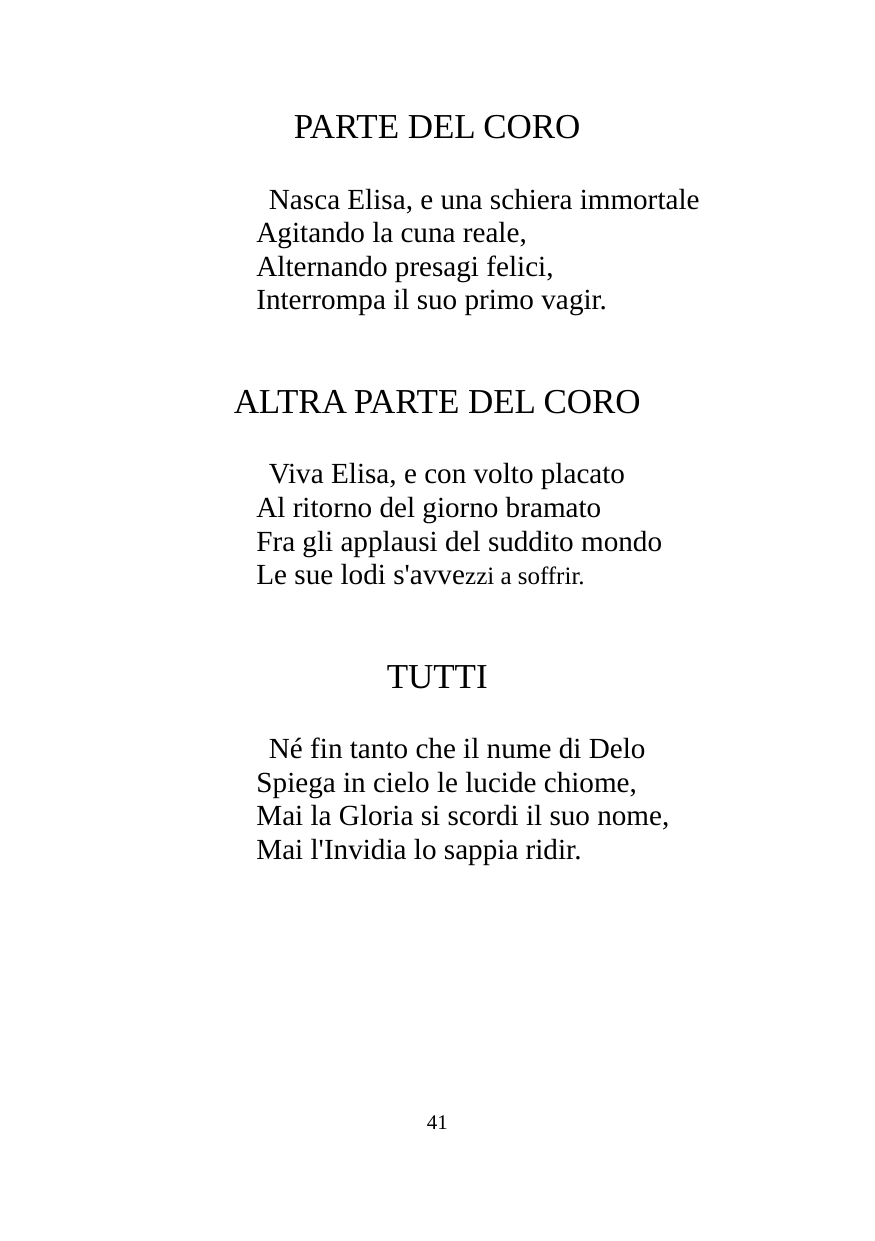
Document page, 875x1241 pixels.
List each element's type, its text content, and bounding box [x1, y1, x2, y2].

subtitle ALTRA PARTE DEL CORO [106, 381, 768, 421]
text Nasca Elisa, e una schiera immortale [269, 182, 768, 215]
text Al ritorno del giorno bramato [256, 490, 768, 524]
text Viva Elisa, e con volto placato [269, 457, 768, 490]
text Agitando la cuna reale, [256, 215, 768, 249]
text Mai la Gloria si scordi il suo nome, [256, 798, 768, 832]
text Né fin tanto che il nume di Delo [269, 731, 768, 765]
text Interrompa il suo primo vagir. [256, 282, 768, 316]
text Alternando presagi felici, [256, 249, 768, 282]
subtitle TUTTI [106, 656, 768, 696]
text Le sue lodi s'avvezzi a soffrir. [256, 557, 768, 591]
text Spiega in cielo le lucide chiome, [256, 765, 768, 798]
subtitle PARTE DEL CORO [106, 106, 768, 146]
text Mai l'Invidia lo sappia ridir. [256, 832, 768, 866]
text Fra gli applausi del suddito mondo [256, 524, 768, 557]
